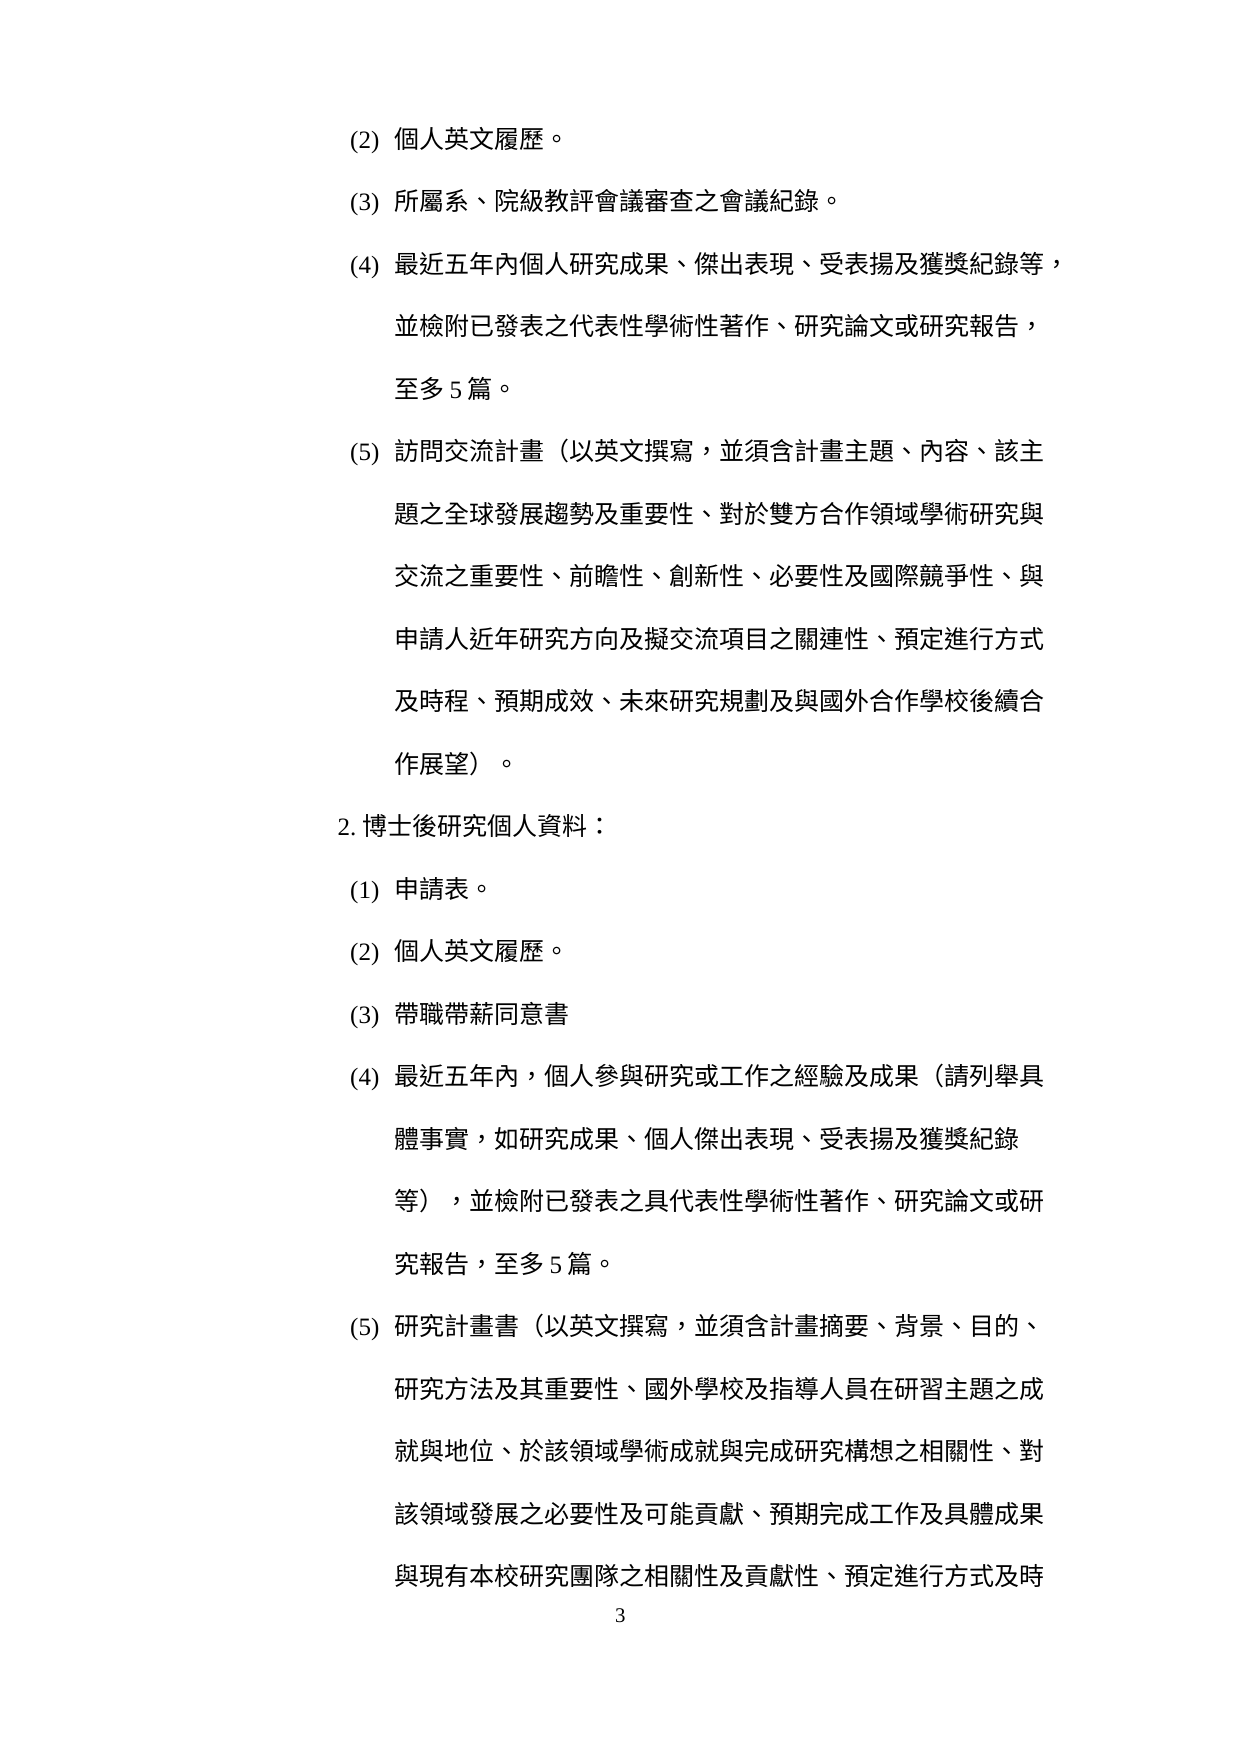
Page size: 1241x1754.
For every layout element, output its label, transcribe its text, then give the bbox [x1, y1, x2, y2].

list 帶職帶薪同意書 [350, 971, 1053, 1033]
list 最近五年內，個人參與研究或工作之經驗及成果（請列舉具體事實，如研究成果、個人傑出表現、受表揚及獲獎紀錄等），並檢附已發表之具代表性學術性著作、研究論文或研究報告，至多5篇。 [350, 1033, 1053, 1283]
list 訪問交流計畫（以英文撰寫，並須含計畫主題、內容、該主題之全球發展趨勢及重要性、對於雙方合作領域學術研究與交流之重要性、前瞻性、創新性、必要性及國際竸爭性、與申請人近年研究方向及擬交流項目之關連性、預定進行方式及時程、預期成效、未來研究規劃及與國外合作學校後續合作展望）。 [350, 408, 1053, 783]
list 申請表。 [350, 846, 1053, 908]
list 最近五年內個人研究成果、傑出表現、受表揚及獲獎紀錄等，並檢附已發表之代表性學術性著作、研究論文或研究報告，至多5篇。 [350, 221, 1053, 408]
list 博士後研究個人資料： [337, 783, 1053, 846]
list 個人英文履歷。 [350, 908, 1053, 971]
list 個人英文履歷。 [350, 96, 1053, 158]
list 研究計畫書（以英文撰寫，並須含計畫摘要、背景、目的、研究方法及其重要性、國外學校及指導人員在研習主題之成就與地位、於該領域學術成就與完成研究構想之相關性、對該領域發展之必要性及可能貢獻、預期完成工作及具體成果與現有本校研究團隊之相關性及貢獻性、預定進行方式及時 [350, 1283, 1053, 1596]
list 所屬系、院級教評會議審查之會議紀錄。 [350, 158, 1053, 221]
